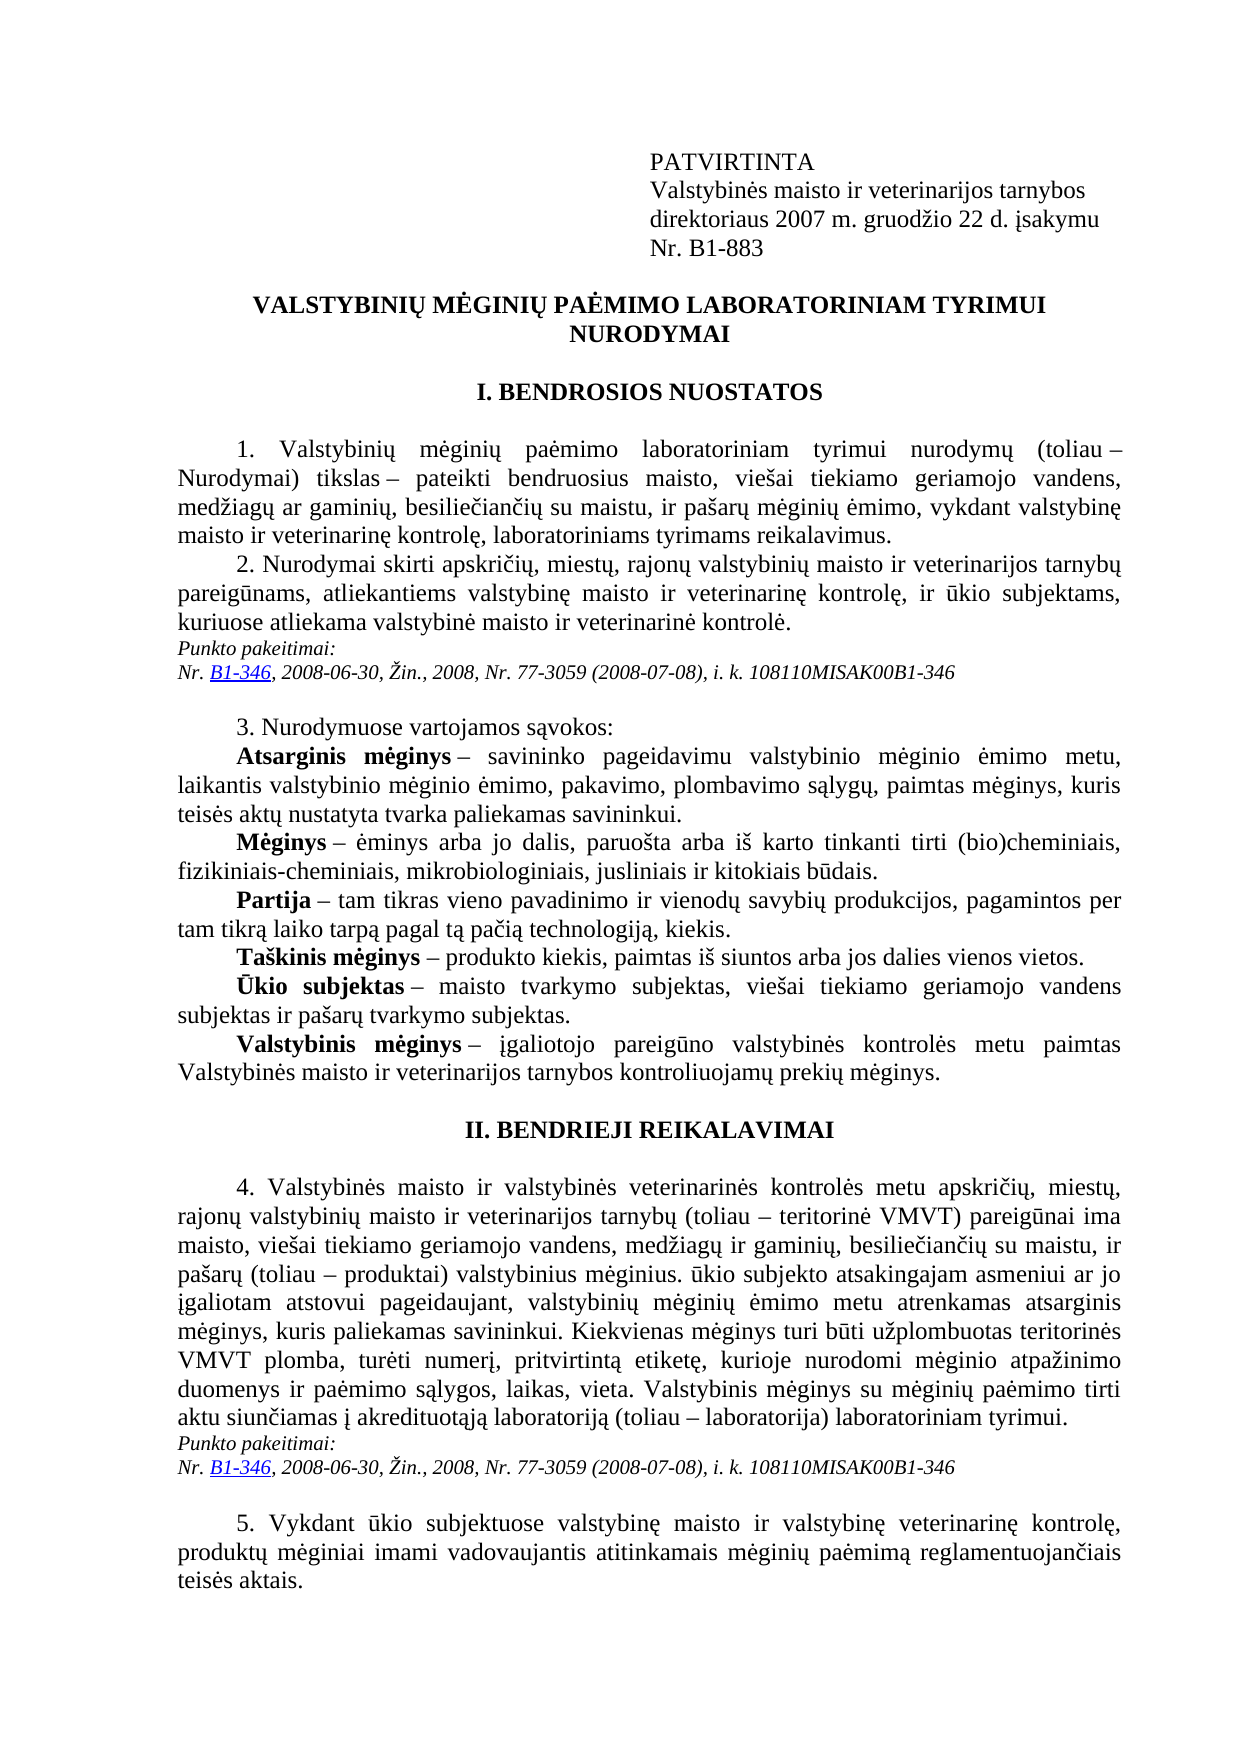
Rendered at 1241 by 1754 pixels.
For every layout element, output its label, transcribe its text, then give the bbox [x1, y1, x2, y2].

text 1. Valstybinių mėginių paėmimo laboratoriniam tyrimui nurodymų (toliau – Nurodymai) tikslas – pateikti bendruosius maisto, viešai tiekiamo geriamojo vandens, medžiagų ar gaminių, besiliečiančių su maistu, ir pašarų mėginių ėmimo, vykdant valstybinę maisto ir veterinarinę kontrolę, laboratoriniams tyrimams reikalavimus. [177, 434, 1122, 549]
text I. BENDROSIOS NUOSTATOS [177, 377, 1122, 406]
text Atsarginis mėginys – savininko pageidavimu valstybinio mėginio ėmimo metu, laikantis valstybinio mėginio ėmimo, pakavimo, plombavimo sąlygų, paimtas mėginys, kuris teisės aktų nustatyta tvarka paliekamas savininkui. [177, 741, 1122, 827]
text Valstybinis mėginys – įgaliotojo pareigūno valstybinės kontrolės metu paimtas Valstybinės maisto ir veterinarijos tarnybos kontroliuojamų prekių mėginys. [177, 1029, 1122, 1086]
text 2. Nurodymai skirti apskričių, miestų, rajonų valstybinių maisto ir veterinarijos tarnybų pareigūnams, atliekantiems valstybinę maisto ir veterinarinę kontrolę, ir ūkio subjektams, kuriuose atliekama valstybinė maisto ir veterinarinė kontrolė. [177, 549, 1122, 636]
text Punkto pakeitimai: [177, 636, 1122, 660]
text 3. Nurodymuose vartojamos sąvokos: [177, 712, 1122, 741]
text Nr. B1-346, 2008-06-30, Žin., 2008, Nr. 77-3059 (2008-07-08), i. k. 108110MISAK00B1-346 [177, 1455, 1122, 1479]
text 4. Valstybinės maisto ir valstybinės veterinarinės kontrolės metu apskričių, miestų, rajonų valstybinių maisto ir veterinarijos tarnybų (toliau – teritorinė VMVT) pareigūnai ima maisto, viešai tiekiamo geriamojo vandens, medžiagų ir gaminių, besiliečiančių su maistu, ir pašarų (toliau – produktai) valstybinius mėginius. ūkio subjekto atsakingajam asmeniui ar jo įgaliotam atstovui pageidaujant, valstybinių mėginių ėmimo metu atrenkamas atsarginis mėginys, kuris paliekamas savininkui. Kiekvienas mėginys turi būti užplombuotas teritorinės VMVT plomba, turėti numerį, pritvirtintą etiketę, kurioje nurodomi mėginio atpažinimo duomenys ir paėmimo sąlygos, laikas, vieta. Valstybinis mėginys su mėginių paėmimo tirti aktu siunčiamas į akredituotąją laboratoriją (toliau – laboratorija) laboratoriniam tyrimui. [177, 1172, 1122, 1431]
text 5. Vykdant ūkio subjektuose valstybinę maisto ir valstybinę veterinarinę kontrolę, produktų mėginiai imami vadovaujantis atitinkamais mėginių paėmimą reglamentuojančiais teisės aktais. [177, 1508, 1122, 1594]
text Mėginys – ėminys arba jo dalis, paruošta arba iš karto tinkanti tirti (bio)cheminiais, fizikiniais-cheminiais, mikrobiologiniais, jusliniais ir kitokiais būdais. [177, 827, 1122, 885]
text Punkto pakeitimai: [177, 1431, 1122, 1455]
text Partija – tam tikras vieno pavadinimo ir vienodų savybių produkcijos, pagamintos per tam tikrą laiko tarpą pagal tą pačią technologiją, kiekis. [177, 885, 1122, 942]
text Ūkio subjektas – maisto tvarkymo subjektas, viešai tiekiamo geriamojo vandens subjektas ir pašarų tvarkymo subjektas. [177, 971, 1122, 1029]
text PATVIRTINTA [649, 147, 1122, 176]
text VALSTYBINIŲ MĖGINIŲ PAĖMIMO LABORATORINIAM TYRIMUI NURODYMAI [177, 291, 1122, 348]
text Nr. B1-346, 2008-06-30, Žin., 2008, Nr. 77-3059 (2008-07-08), i. k. 108110MISAK00B1-346 [177, 660, 1122, 684]
text Valstybinės maisto ir veterinarijos tarnybos direktoriaus 2007 m. gruodžio 22 d. įsakymu Nr. B1-883 [649, 176, 1122, 262]
text Taškinis mėginys – produkto kiekis, paimtas iš siuntos arba jos dalies vienos vietos. [177, 942, 1122, 971]
text II. BENDRIEJI REIKALAVIMAI [177, 1115, 1122, 1144]
